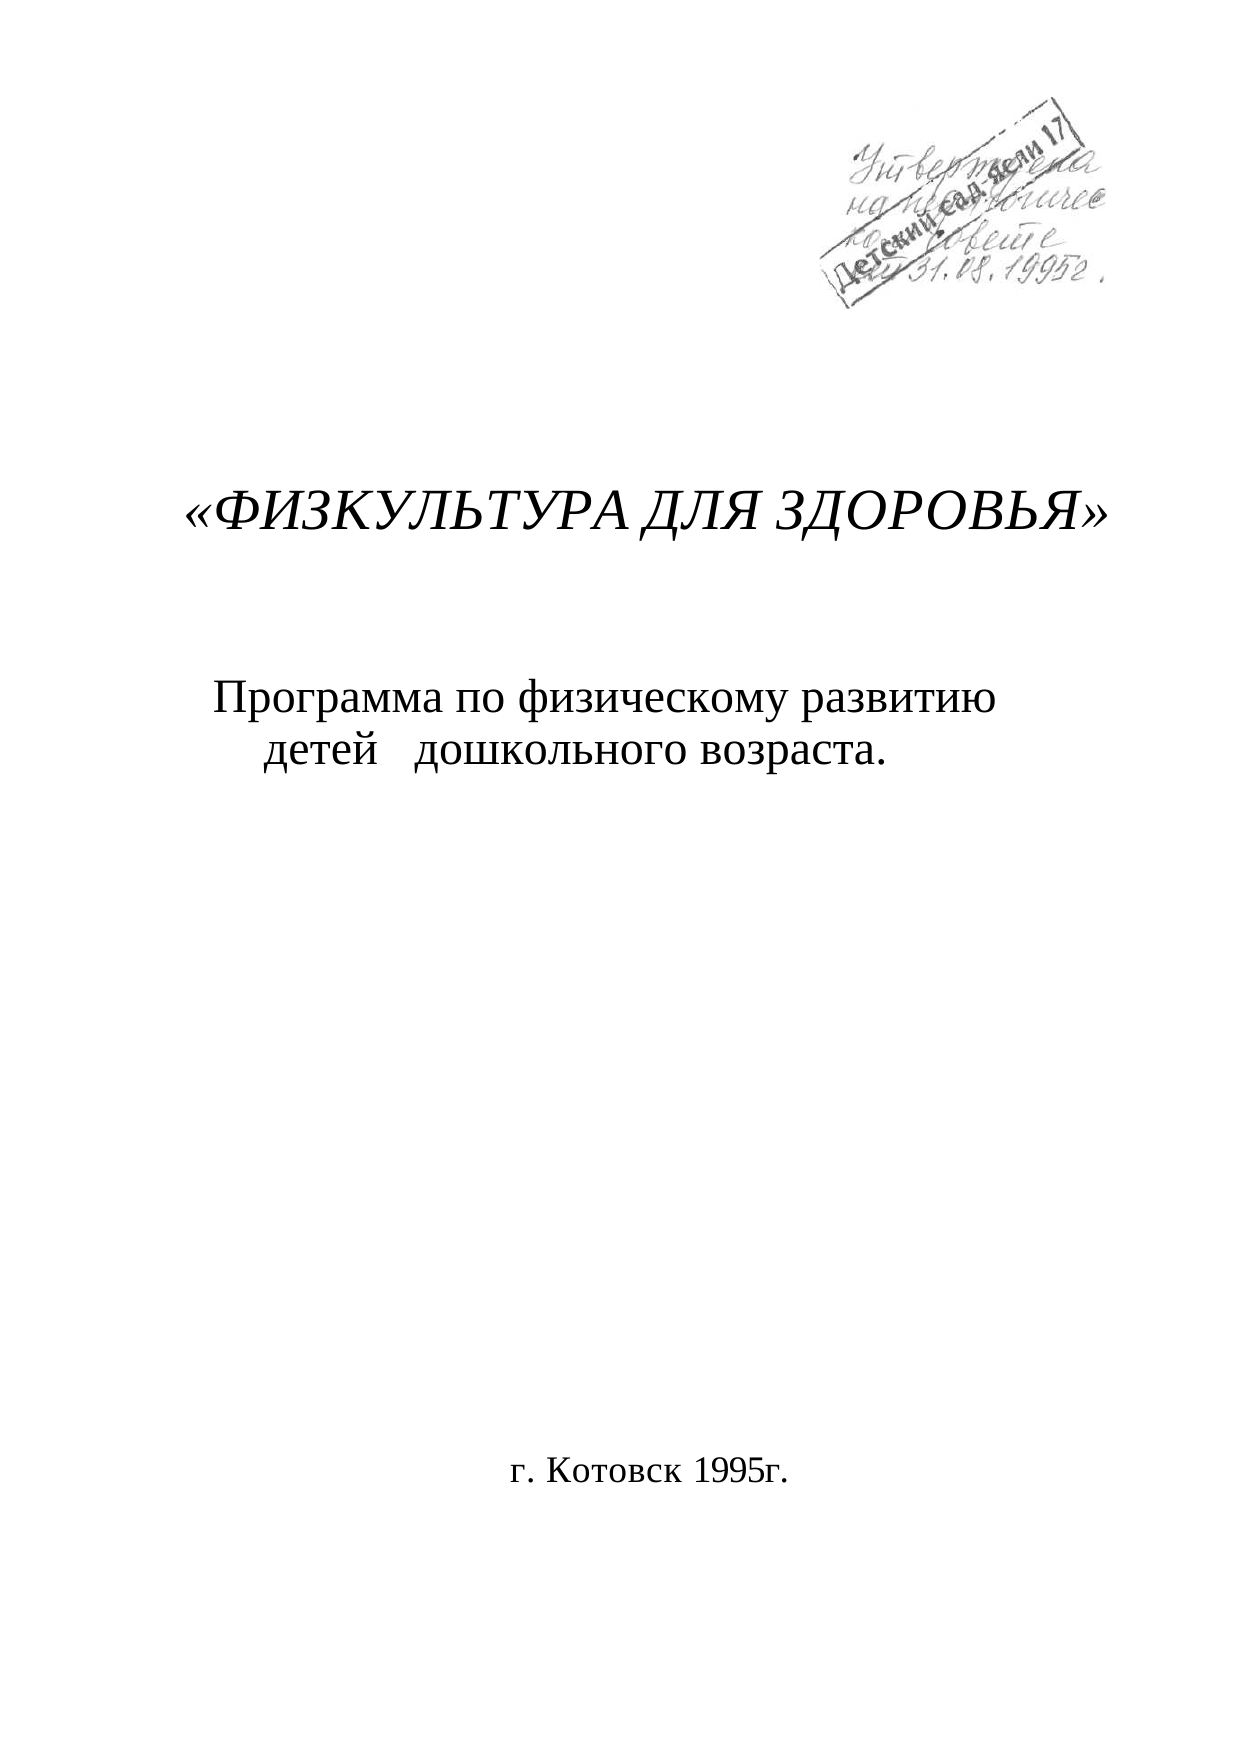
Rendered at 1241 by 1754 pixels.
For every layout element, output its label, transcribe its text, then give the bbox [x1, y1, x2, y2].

text «ФИЗКУЛЬТУРА ДЛЯ ЗДОРОВЬЯ» [162, 461, 1137, 547]
text г. Котовск 1995г. [162, 1447, 1137, 1490]
picture [819, 97, 1106, 309]
text Программа по физическому развитию детей дошкольного возраста. [103, 670, 1049, 775]
